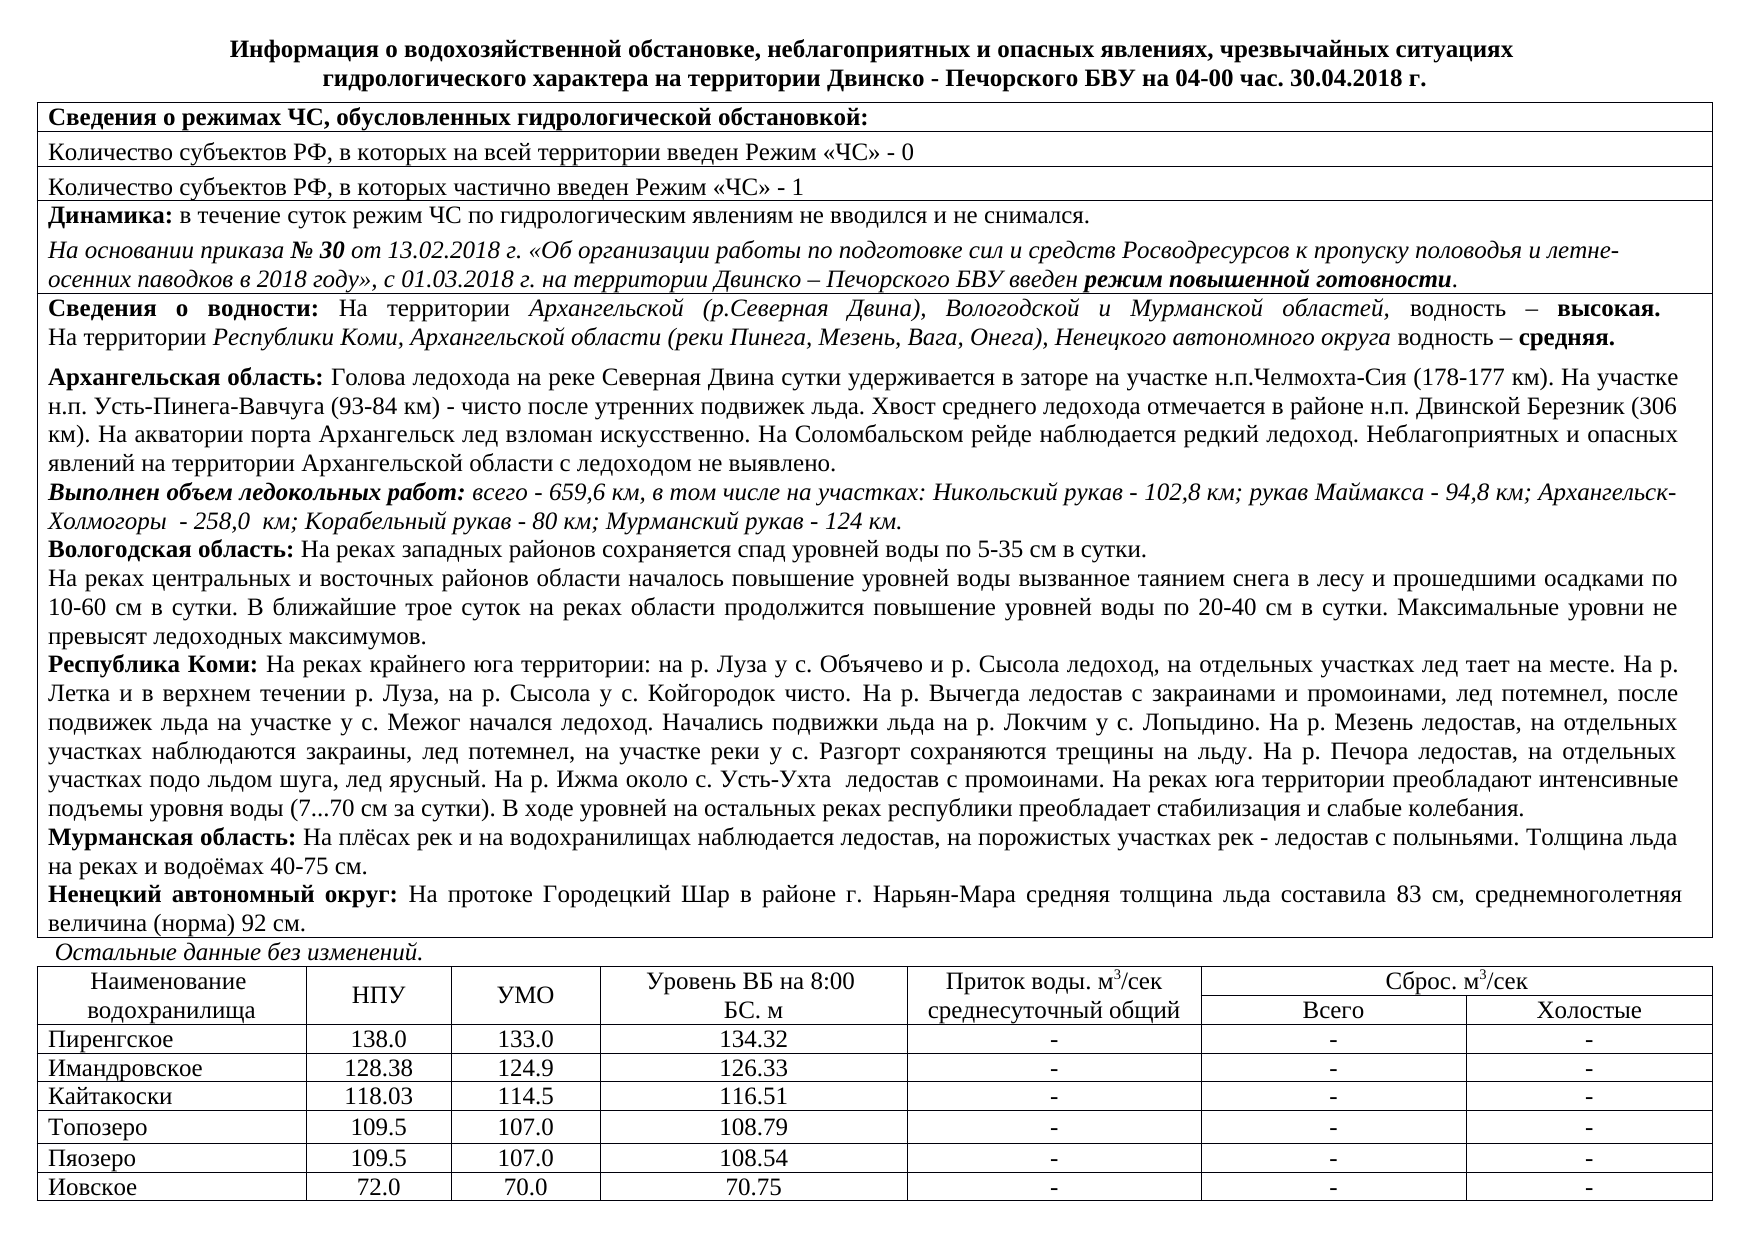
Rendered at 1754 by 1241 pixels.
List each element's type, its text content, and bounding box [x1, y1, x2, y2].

table_cell 114.5 [452, 1082, 600, 1110]
table_cell Иовское [38, 1173, 306, 1200]
table_cell - [1202, 1111, 1466, 1143]
table_cell 124.9 [452, 1054, 600, 1081]
table_cell 138.0 [307, 1025, 451, 1052]
table_cell 108.54 [601, 1144, 907, 1172]
subtitle Остальные данные без изменений. [54, 938, 1713, 966]
table_cell Количество субъектов РФ, в которых частично введен Режим «ЧС» - 1 [38, 167, 1712, 200]
table_cell 126.33 [601, 1054, 907, 1081]
table_cell 109.5 [307, 1144, 451, 1172]
table_cell - [1467, 1054, 1712, 1081]
table_cell 107.0 [452, 1111, 600, 1143]
table_cell - [908, 1082, 1201, 1110]
table_header Сведения о режимах ЧС, обусловленных гидрологической обстановкой: [38, 103, 1712, 131]
table_cell Пиренгское [38, 1025, 306, 1052]
table_cell Холостые [1467, 996, 1712, 1024]
table_cell - [1202, 1173, 1466, 1200]
table_cell - [1467, 1173, 1712, 1200]
table_cell 70.75 [601, 1173, 907, 1200]
table_cell - [1202, 1082, 1466, 1110]
table_cell - [1202, 1054, 1466, 1081]
table_cell Пяозеро [38, 1144, 306, 1172]
table_cell 108.79 [601, 1111, 907, 1143]
table_cell - [908, 1025, 1201, 1052]
table_cell - [1202, 1025, 1466, 1052]
table_cell - [1467, 1082, 1712, 1110]
table_cell Количество субъектов РФ, в которых на всей территории введен Режим «ЧС» - 0 [38, 132, 1712, 166]
table_cell - [1467, 1144, 1712, 1172]
table_cell Имандровское [38, 1054, 306, 1081]
table_cell 107.0 [452, 1144, 600, 1172]
table_cell Динамика: в течение суток режим ЧС по гидрологическим явлениям не вводился и не снимался. На основании приказа № 30 от 13.02.2018 г. «Об организации работы по подготовке сил и средств Росводресурсов к пропуску половодья и летне-осенних паводков в 2018 году», с 01.03.2018 г. на территории Двинско – Печорского БВУ введен режим повышенной готовности. [38, 201, 1712, 293]
table_cell - [1202, 1144, 1466, 1172]
table_header УМО [452, 967, 600, 1024]
table_cell 133.0 [452, 1025, 600, 1052]
table_header Уровень ВБ на 8:00 БС. м [601, 967, 907, 1024]
table_header Приток воды. м3/сек среднесуточный общий [908, 967, 1201, 1024]
table_cell 134.32 [601, 1025, 907, 1052]
table_cell - [908, 1111, 1201, 1143]
subtitle Информация о водохозяйственной обстановке, неблагоприятных и опасных явлениях, чрезвычайных ситуациях гидрологического характера на территории Двинско - Печорского БВУ на 04-00 час. 30.04.2018 г. [37, 34, 1713, 92]
table_cell - [908, 1144, 1201, 1172]
table_cell 118.03 [307, 1082, 451, 1110]
table_cell Всего [1202, 996, 1466, 1024]
table_header Наименование водохранилища [38, 967, 306, 1024]
table_header Сброс. м3/сек [1202, 967, 1712, 995]
table_cell - [1467, 1111, 1712, 1143]
table_cell Сведения о водности: На территории Архангельской (р.Северная Двина), Вологодской и Мурманской областей, водность – высокая. На территории Республики Коми, Архангельской области (реки Пинега, Мезень, Вага, Онега), Ненецкого автономного округа водность – средняя. Архангельская область: Голова ледохода на реке Северная Двина сутки удерживается в заторе на участке н.п.Челмохта-Сия (178-177 км). На участке н.п. Усть-Пинега-Вавчуга (93-84 км) - чисто после утренних подвижек льда. Хвост среднего ледохода отмечается в районе н.п. Двинской Березник (306 км). На акватории порта Архангельск лед взломан искусственно. На Соломбальском рейде наблюдается редкий ледоход. Неблагоприятных и опасных явлений на территории Архангельской области с ледоходом не выявлено. Выполнен объем ледокольных работ: всего - 659,6 км, в том числе на участках: Никольский рукав - 102,8 км; рукав Маймакса - 94,8 км; Архангельск-Холмогоры - 258,0 км; Корабельный рукав - 80 км; Мурманский рукав - 124 км. Вологодская область: На реках западных районов сохраняется спад уровней воды по 5-35 см в сутки. На реках центральных и восточных районов области началось повышение уровней воды вызванное таянием снега в лесу и прошедшими осадками по 10-60 см в сутки. В ближайшие трое суток на реках области продолжится повышение уровней воды по 20-40 см в сутки. Максимальные уровни не превысят ледоходных максимумов. Республика Коми: На реках крайнего юга территории: на р. Луза у с. Объячево и р. Сысола ледоход, на отдельных участках лед тает на месте. На р. Летка и в верхнем течении р. Луза, на р. Сысола у с. Койгородок чисто. На р. Вычегда ледостав с закраинами и промоинами, лед потемнел, после подвижек льда на участке у с. Межог начался ледоход. Начались подвижки льда на р. Локчим у с. Лопыдино. На р. Мезень ледостав, на отдельных участках наблюдаются закраины, лед потемнел, на участке реки у с. Разгорт сохраняются трещины на льду. На р. Печора ледостав, на отдельных участках подо льдом шуга, лед ярусный. На р. Ижма около с. Усть-Ухта ледостав с промоинами. На реках юга территории преобладают интенсивные подъемы уровня воды (7...70 см за сутки). В ходе уровней на остальных реках республики преобладает стабилизация и слабые колебания. Мурманская область: На плёсах рек и на водохранилищах наблюдается ледостав, на порожистых участках рек - ледостав с полыньями. Толщина льда на реках и водоёмах 40-75 см. Ненецкий автономный округ: На протоке Городецкий Шар в районе г. Нарьян-Мара средняя толщина льда составила 83 см, среднемноголетняя величина (норма) 92 см. [38, 294, 1712, 937]
table_cell Топозеро [38, 1111, 306, 1143]
table_cell - [908, 1054, 1201, 1081]
table_cell 128.38 [307, 1054, 451, 1081]
table_cell 72.0 [307, 1173, 451, 1200]
table_cell 70.0 [452, 1173, 600, 1200]
table_cell Кайтакоски [38, 1082, 306, 1110]
table_cell 116.51 [601, 1082, 907, 1110]
table_cell 109.5 [307, 1111, 451, 1143]
table_cell - [908, 1173, 1201, 1200]
table_header НПУ [307, 967, 451, 1024]
table_cell - [1467, 1025, 1712, 1052]
